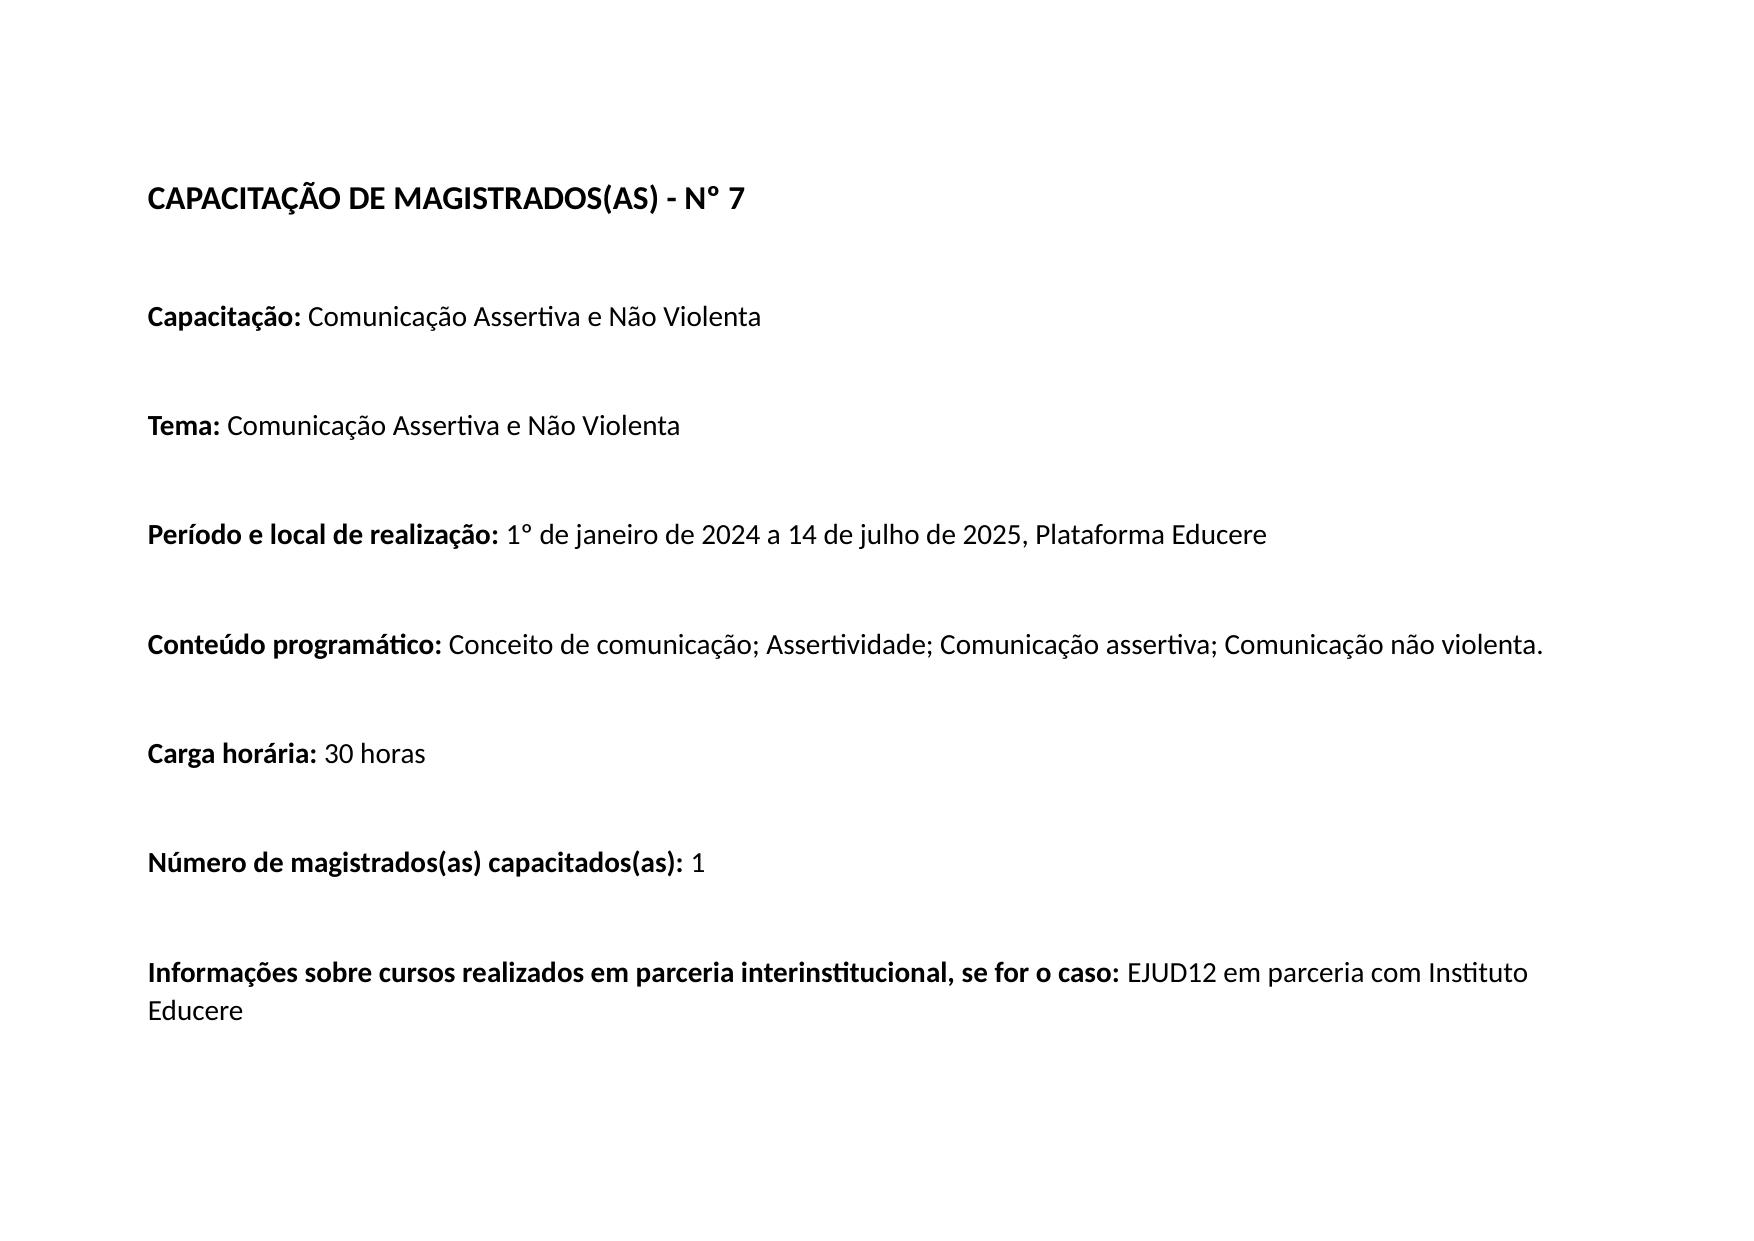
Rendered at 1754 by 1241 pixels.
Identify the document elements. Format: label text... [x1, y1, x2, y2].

text Conteúdo programático: Conceito de comunicação; Assertividade; Comunicação assertiva; Comunicação não violenta. [148, 626, 1606, 661]
text Período e local de realização: 1º de janeiro de 2024 a 14 de julho de 2025, Plataforma Educere [148, 516, 1606, 552]
text Capacitação: Comunicação Assertiva e Não Violenta [148, 298, 1606, 333]
text Tema: Comunicação Assertiva e Não Violenta [148, 407, 1606, 443]
text CAPACITAÇÃO DE MAGISTRADOS(AS) - Nº 7 [148, 177, 1606, 218]
text Informações sobre cursos realizados em parceria interinstitucional, se for o caso: EJUD12 em parceria com Instituto Educere [148, 954, 1606, 1027]
text Número de magistrados(as) capacitados(as): 1 [148, 844, 1606, 880]
text Carga horária: 30 horas [148, 735, 1606, 771]
